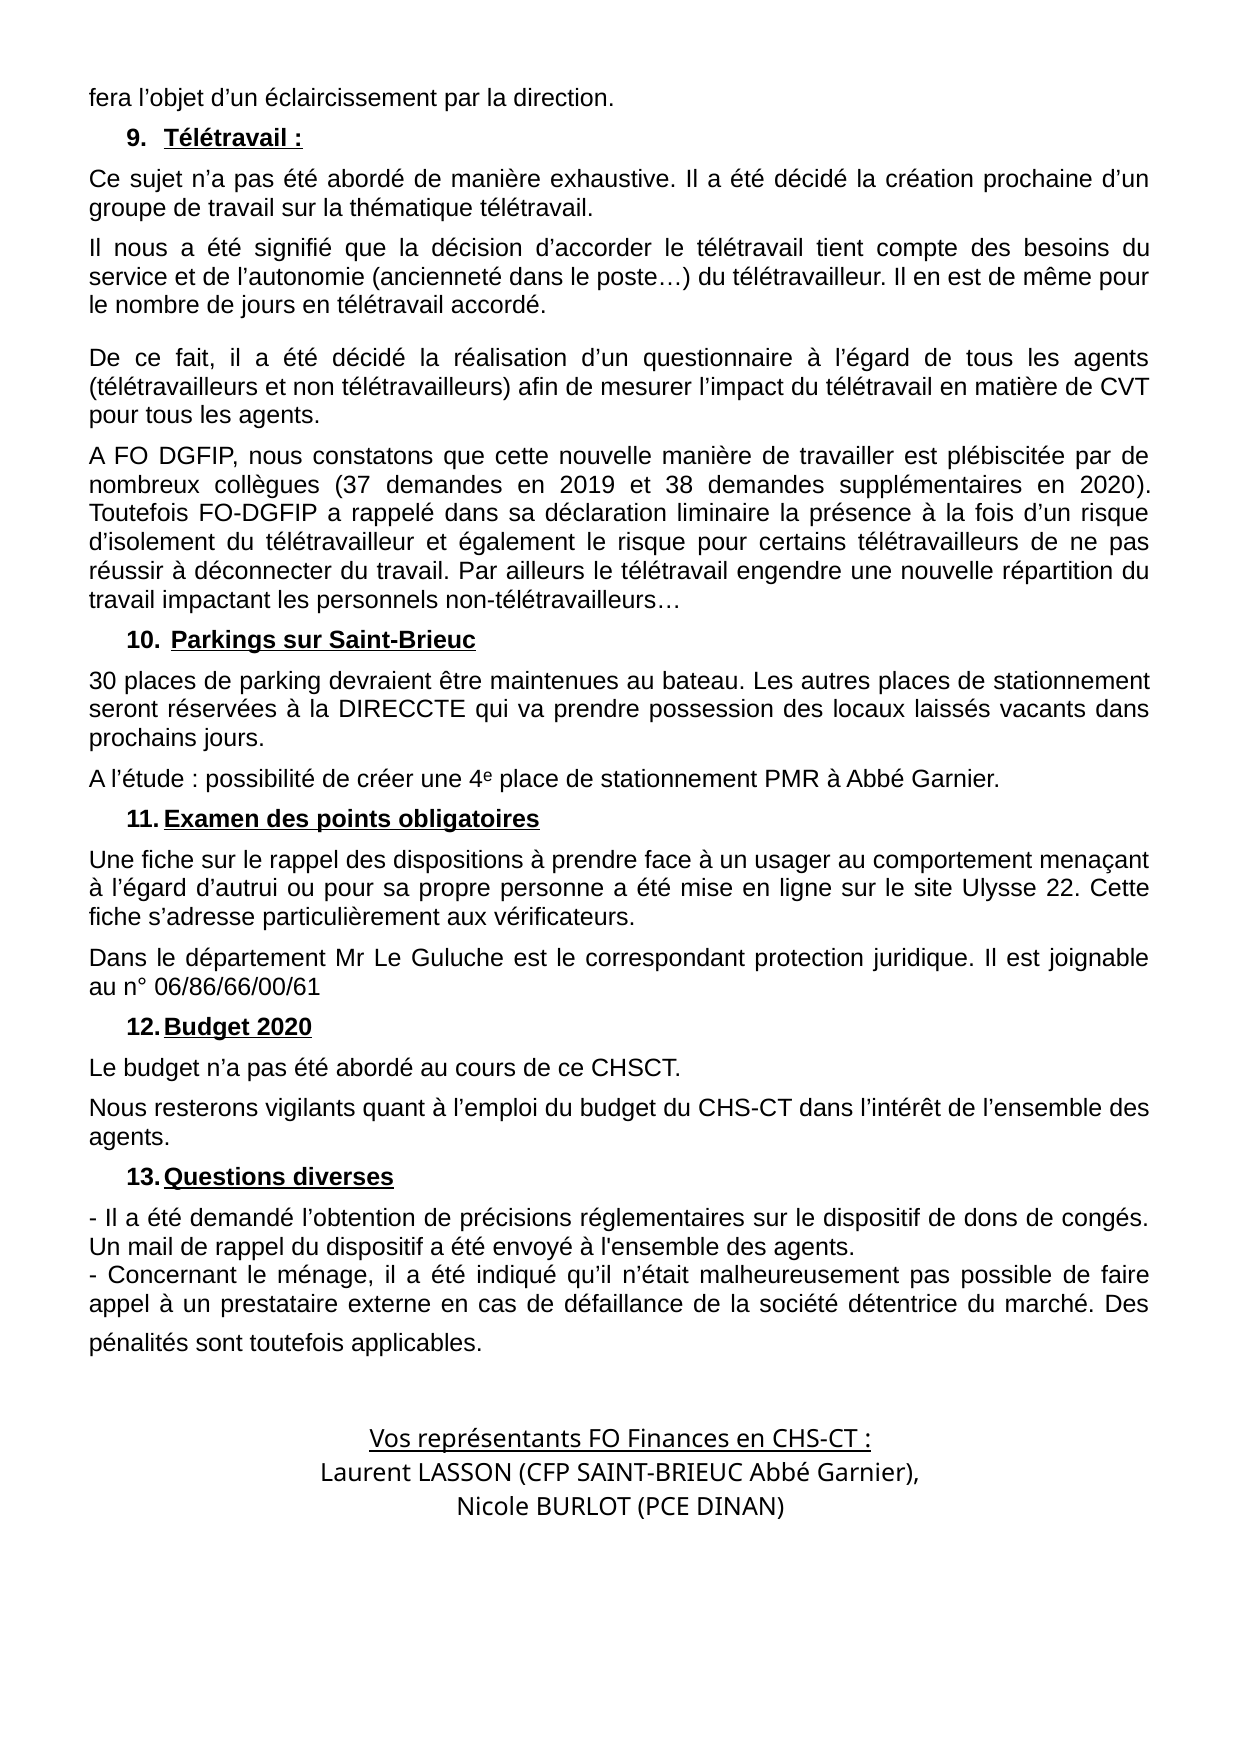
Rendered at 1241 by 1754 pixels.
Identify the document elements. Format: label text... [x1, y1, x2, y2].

text Dans le département Mr Le Guluche est le correspondant protection juridique. Il est joignable au n° 06/86/66/00/61 [88, 943, 1152, 1000]
text Le budget n’a pas été abordé au cours de ce CHSCT. [88, 1052, 1152, 1081]
text Ce sujet n’a pas été abordé de manière exhaustive. Il a été décidé la création prochaine d’un groupe de travail sur la thématique télétravail. [88, 164, 1152, 221]
list Télétravail : [126, 123, 1152, 152]
text De ce fait, il a été décidé la réalisation d’un questionnaire à l’égard de tous les agents (télétravailleurs et non télétravailleurs) afin de mesurer l’impact du télétravail en matière de CVT pour tous les agents. [88, 343, 1152, 429]
text - Concernant le ménage, il a été indiqué qu’il n’était malheureusement pas possible de faire appel à un prestataire externe en cas de défaillance de la société détentrice du marché. Des pénalités sont toutefois applicables. [88, 1260, 1152, 1360]
text Nicole BURLOT (PCE DINAN) [88, 1489, 1152, 1523]
text Nous resterons vigilants quant à l’emploi du budget du CHS-CT dans l’intérêt de l’ensemble des agents. [88, 1093, 1152, 1151]
text Une fiche sur le rappel des dispositions à prendre face à un usager au comportement menaçant à l’égard d’autrui ou pour sa propre personne a été mise en ligne sur le site Ulysse 22. Cette fiche s’adresse particulièrement aux vérificateurs. [88, 845, 1152, 931]
text Laurent LASSON (CFP SAINT-BRIEUC Abbé Garnier), [88, 1455, 1152, 1489]
text fera l’objet d’un éclaircissement par la direction. [88, 83, 1152, 111]
list Parkings sur Saint-Brieuc [126, 625, 1152, 654]
list Examen des points obligatoires [126, 804, 1152, 833]
text - Il a été demandé l’obtention de précisions réglementaires sur le dispositif de dons de congés. Un mail de rappel du dispositif a été envoyé à l'ensemble des agents. [88, 1203, 1152, 1260]
text 30 places de parking devraient être maintenues au bateau. Les autres places de stationnement seront réservées à la DIRECCTE qui va prendre possession des locaux laissés vacants dans prochains jours. [88, 666, 1152, 752]
list Budget 2020 [126, 1012, 1152, 1041]
list Questions diverses [126, 1162, 1152, 1191]
text Il nous a été signifié que la décision d’accorder le télétravail tient compte des besoins du service et de l’autonomie (ancienneté dans le poste…) du télétravailleur. Il en est de même pour le nombre de jours en télétravail accordé. [88, 233, 1152, 319]
text Vos représentants FO Finances en CHS-CT : [88, 1421, 1152, 1455]
text A FO DGFIP, nous constatons que cette nouvelle manière de travailler est plébiscitée par de nombreux collègues (37 demandes en 2019 et 38 demandes supplémentaires en 2020). Toutefois FO-DGFIP a rappelé dans sa déclaration liminaire la présence à la fois d’un risque d’isolement du télétravailleur et également le risque pour certains télétravailleurs de ne pas réussir à déconnecter du travail. Par ailleurs le télétravail engendre une nouvelle répartition du travail impactant les personnels non-télétravailleurs… [88, 441, 1152, 613]
text A l’étude : possibilité de créer une 4ᵉ place de stationnement PMR à Abbé Garnier. [88, 764, 1152, 792]
